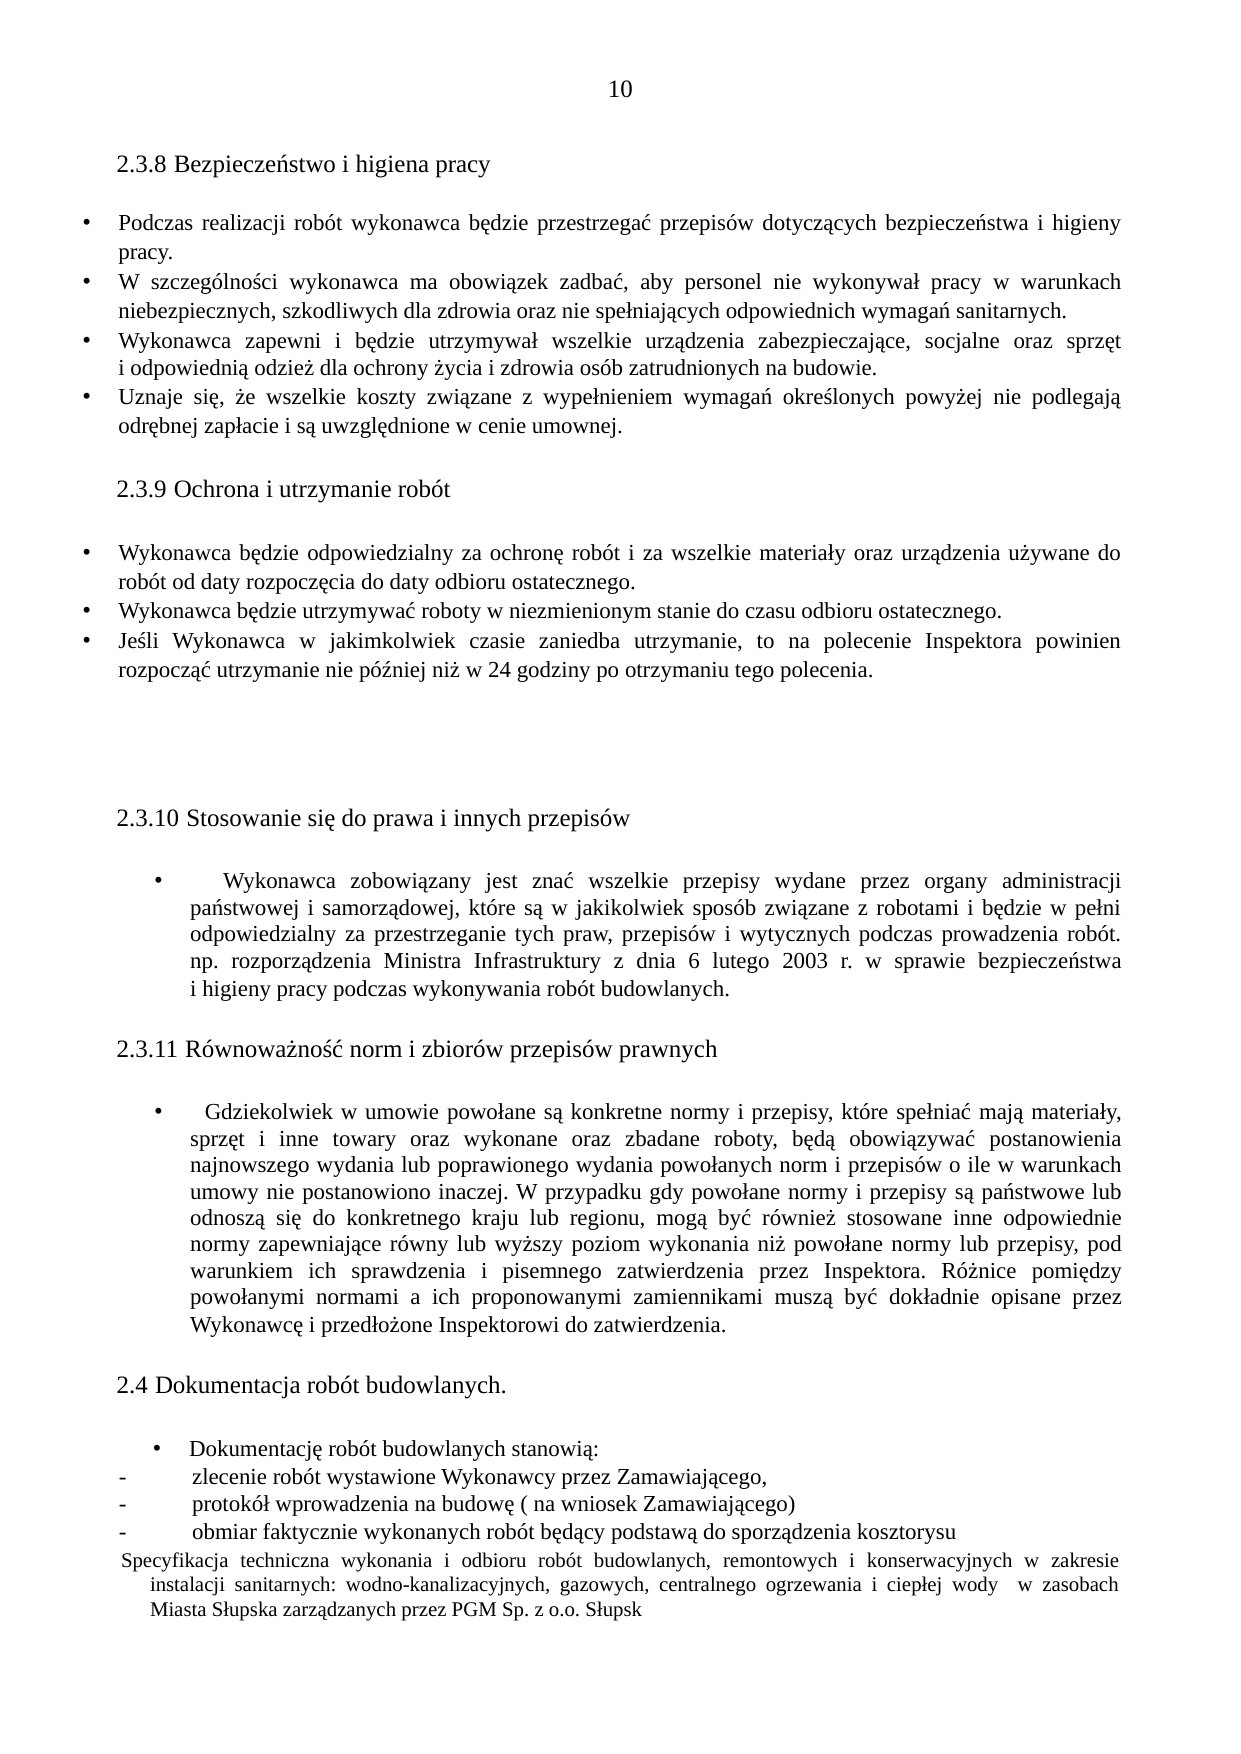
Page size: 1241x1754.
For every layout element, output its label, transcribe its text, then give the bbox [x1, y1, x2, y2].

text • Gdziekolwiek w umowie powołane są konkretne normy i przepisy, które spełniać mają materiały, sprzęt i inne towary oraz wykonane oraz zbadane roboty, będą obowiązywać postanowienia najnowszego wydania lub poprawionego wydania powołanych norm i przepisów o ile w warunkach umowy nie postanowiono inaczej. W przypadku gdy powołane normy i przepisy są państwowe lub odnoszą się do konkretnego kraju lub regionu, mogą być również stosowane inne odpowiednie normy zapewniające równy lub wyższy poziom wykonania niż powołane normy lub przepisy, pod warunkiem ich sprawdzenia i pisemnego zatwierdzenia przez Inspektora. Różnice pomiędzy powołanymi normami a ich proponowanymi zamiennikami muszą być dokładnie opisane przez Wykonawcę i przedłożone Inspektorowi do zatwierdzenia. [154, 1096, 1123, 1338]
text 2.3.11 Równoważność norm i zbiorów przepisów prawnych [116, 1034, 1123, 1063]
list Podczas realizacji robót wykonawca będzie przestrzegać przepisów dotyczących bezpieczeństwa i higieny pracy. [82, 207, 1123, 265]
list obmiar faktycznie wykonanych robót będący podstawą do sporządzenia kosztorysu [118, 1518, 1123, 1544]
text 2.3.9 Ochrona i utrzymanie robót [116, 474, 1123, 503]
list Jeśli Wykonawca w jakimkolwiek czasie zaniedba utrzymanie, to na polecenie Inspektora powinien rozpocząć utrzymanie nie później niż w 24 godziny po otrzymaniu tego polecenia. [82, 626, 1123, 683]
list W szczególności wykonawca ma obowiązek zadbać, aby personel nie wykonywał pracy w warunkach niebezpiecznych, szkodliwych dla zdrowia oraz nie spełniających odpowiednich wymagań sanitarnych. [82, 266, 1123, 324]
list protokół wprowadzenia na budowę ( na wniosek Zamawiającego) [118, 1490, 1123, 1517]
list zlecenie robót wystawione Wykonawcy przez Zamawiającego, [118, 1463, 1123, 1489]
text • Wykonawca zobowiązany jest znać wszelkie przepisy wydane przez organy administracji państwowej i samorządowej, które są w jakikolwiek sposób związane z robotami i będzie w pełni odpowiedzialny za przestrzeganie tych praw, przepisów i wytycznych podczas prowadzenia robót. np. rozporządzenia Ministra Infrastruktury z dnia 6 lutego 2003 r. w sprawie bezpieczeństwa i higieny pracy podczas wykonywania robót budowlanych. [154, 865, 1123, 1002]
text • Dokumentację robót budowlanych stanowią: [87, 1433, 1129, 1462]
list Wykonawca zapewni i będzie utrzymywał wszelkie urządzenia zabezpieczające, socjalne oraz sprzęt i odpowiednią odzież dla ochrony życia i zdrowia osób zatrudnionych na budowie. [82, 325, 1123, 380]
text 2.3.10 Stosowanie się do prawa i innych przepisów [116, 803, 1123, 832]
list Wykonawca będzie odpowiedzialny za ochronę robót i za wszelkie materiały oraz urządzenia używane do robót od daty rozpoczęcia do daty odbioru ostatecznego. [82, 537, 1123, 594]
text 2.4 Dokumentacja robót budowlanych. [116, 1370, 1123, 1399]
list Wykonawca będzie utrzymywać roboty w niezmienionym stanie do czasu odbioru ostatecznego. [82, 596, 1123, 624]
text 2.3.8 Bezpieczeństwo i higiena pracy [116, 149, 1123, 178]
list Uznaje się, że wszelkie koszty związane z wypełnieniem wymagań określonych powyżej nie podlegają odrębnej zapłacie i są uwzględnione w cenie umownej. [82, 381, 1123, 438]
